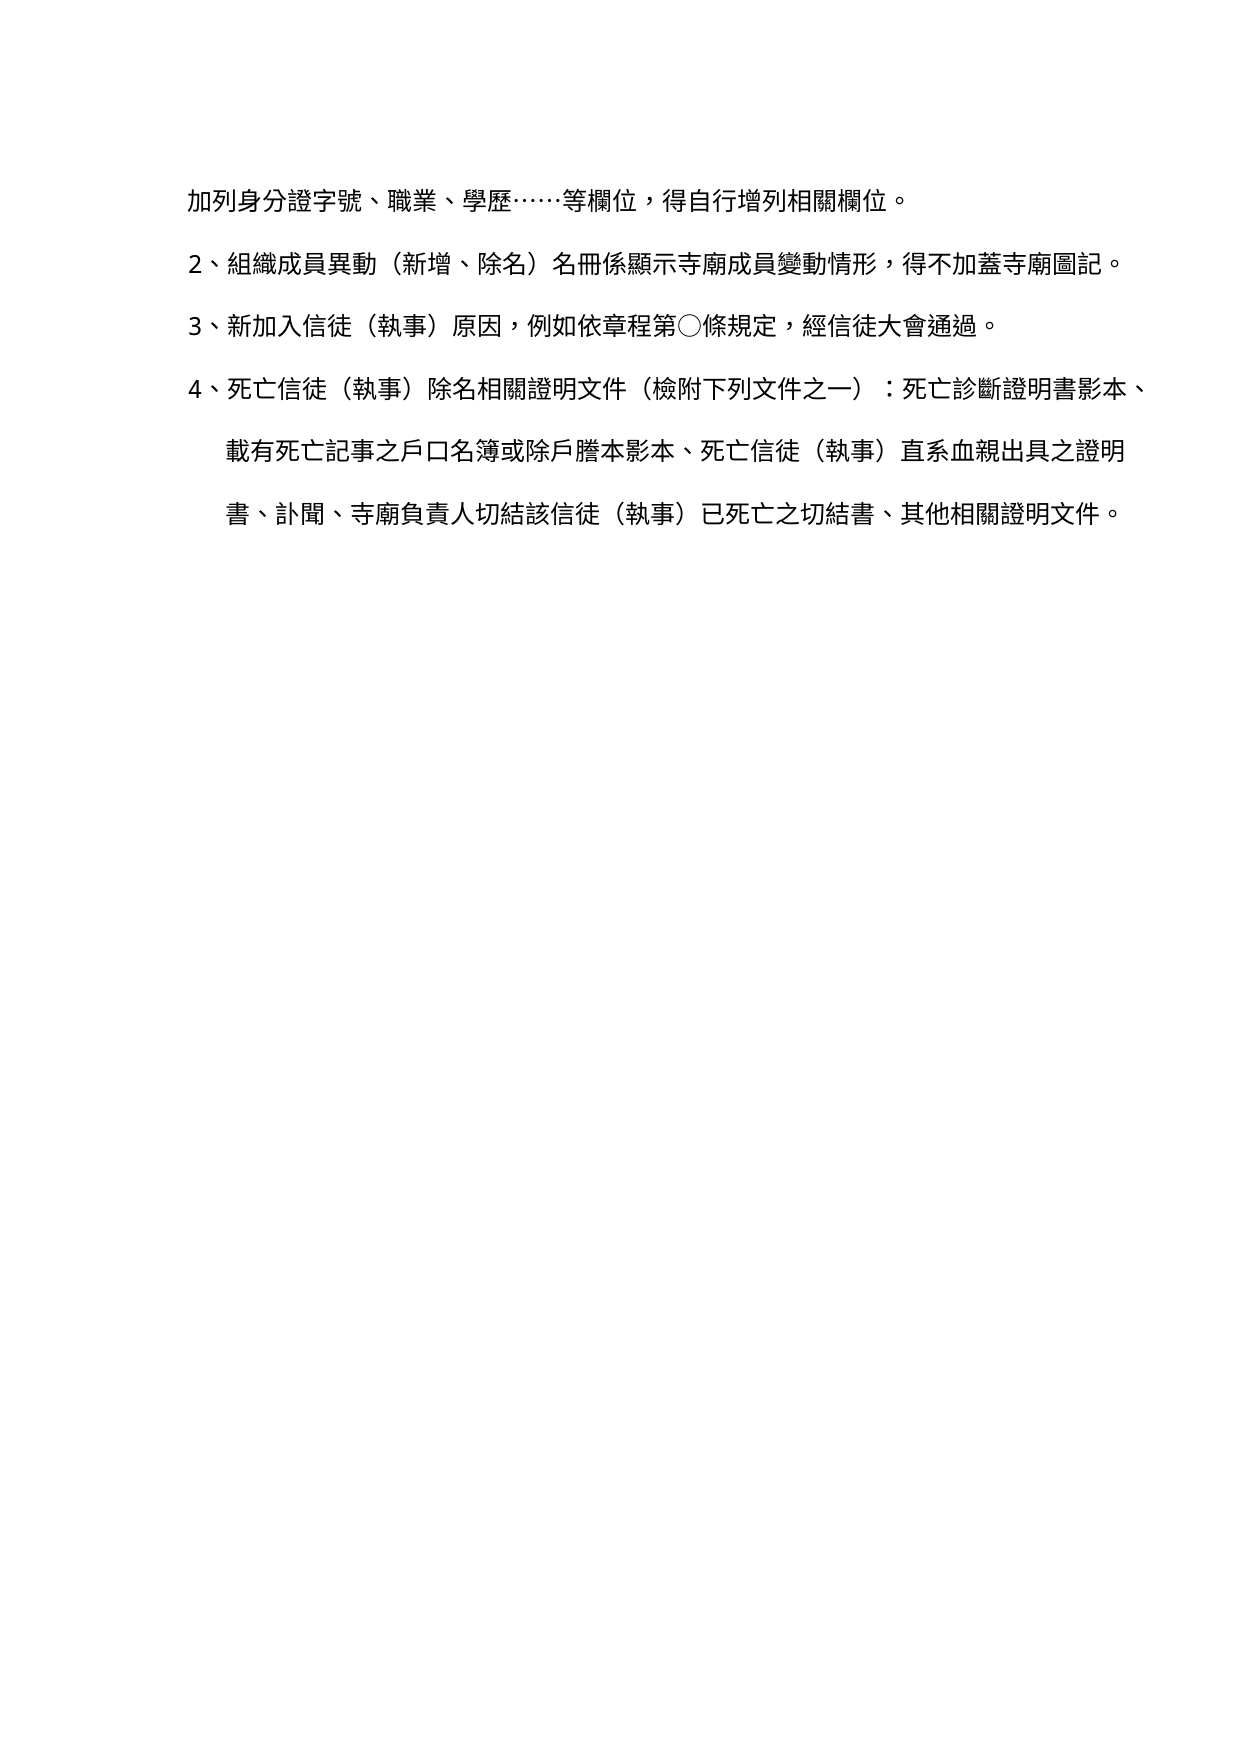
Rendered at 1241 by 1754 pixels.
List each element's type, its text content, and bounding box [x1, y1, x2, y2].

text 2、組織成員異動（新增、除名）名冊係顯示寺廟成員變動情形，得不加蓋寺廟圖記。 [187, 221, 1128, 283]
text 4、死亡信徒（執事）除名相關證明文件（檢附下列文件之一）：死亡診斷證明書影本、載有死亡記事之戶口名簿或除戶謄本影本、死亡信徒（執事）直系血親出具之證明書、訃聞、寺廟負責人切結該信徒（執事）已死亡之切結書、其他相關證明文件。 [187, 346, 1128, 533]
text 加列身分證字號、職業、學歷……等欄位，得自行增列相關欄位。 [112, 158, 1128, 221]
text 3、新加入信徒（執事）原因，例如依章程第○條規定，經信徒大會通過。 [187, 283, 1128, 346]
